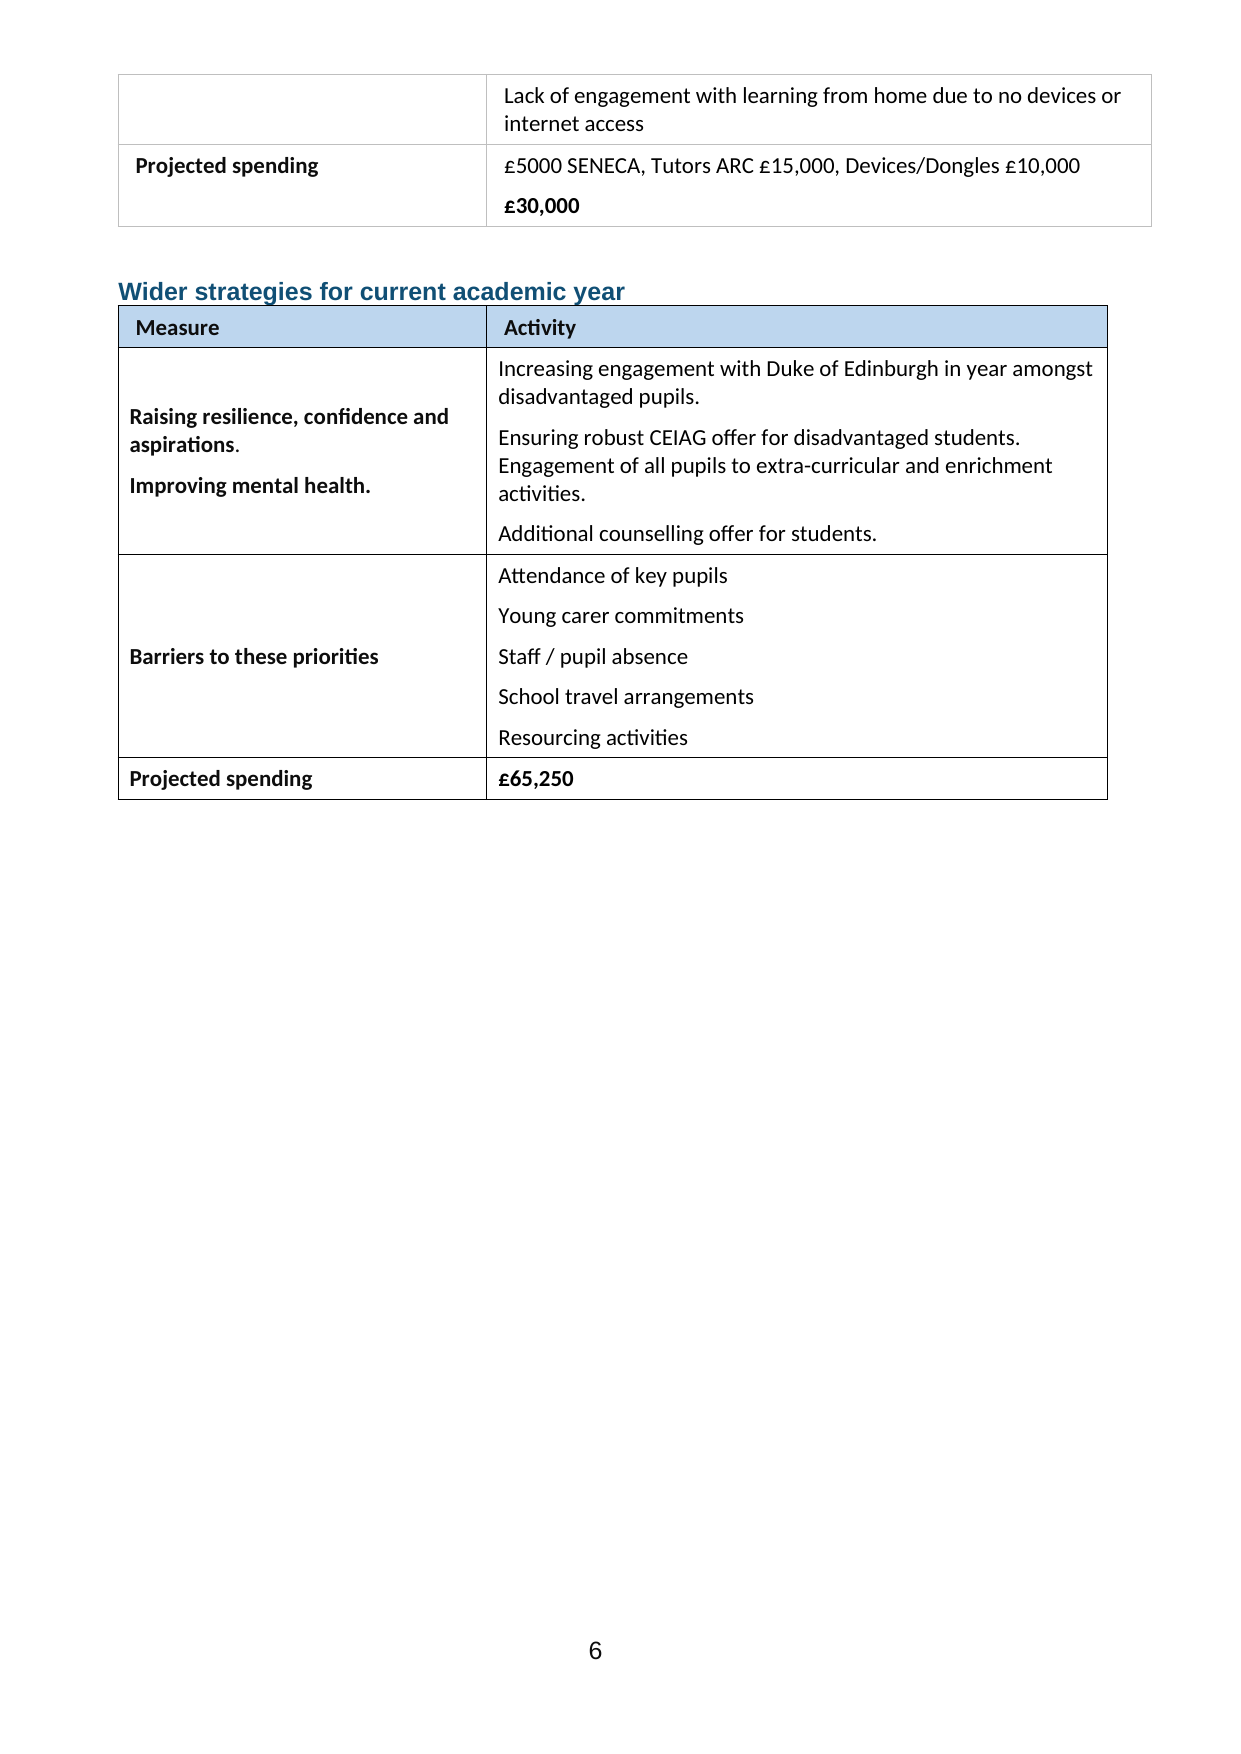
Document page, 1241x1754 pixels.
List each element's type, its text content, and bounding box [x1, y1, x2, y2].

table_header Activity [487, 306, 1107, 347]
table_cell £5000 SENECA, Tutors ARC £15,000, Devices/Dongles £10,000 £30,000 [487, 145, 1151, 226]
subtitle Wider strategies for current academic year [118, 277, 1107, 305]
table_cell Increasing engagement with Duke of Edinburgh in year amongst disadvantaged pupils. Ensuring robust CEIAG offer for disadvantaged students. Engagement of all pupils to extra-curricular and enrichment activities. Additional counselling offer for students. [487, 348, 1107, 553]
table_cell Raising resilience, confidence and aspirations. Improving mental health. [119, 348, 486, 553]
table_cell £65,250 [487, 758, 1107, 799]
table_cell Barriers to these priorities [119, 555, 486, 757]
table_cell Projected spending [119, 145, 486, 226]
table_header Measure [119, 306, 486, 347]
table_cell [119, 75, 486, 143]
table_cell Lack of engagement with learning from home due to no devices or internet access [487, 75, 1151, 143]
table_cell Projected spending [119, 758, 486, 799]
table_cell Attendance of key pupils Young carer commitments Staff / pupil absence School travel arrangements Resourcing activities [487, 555, 1107, 757]
